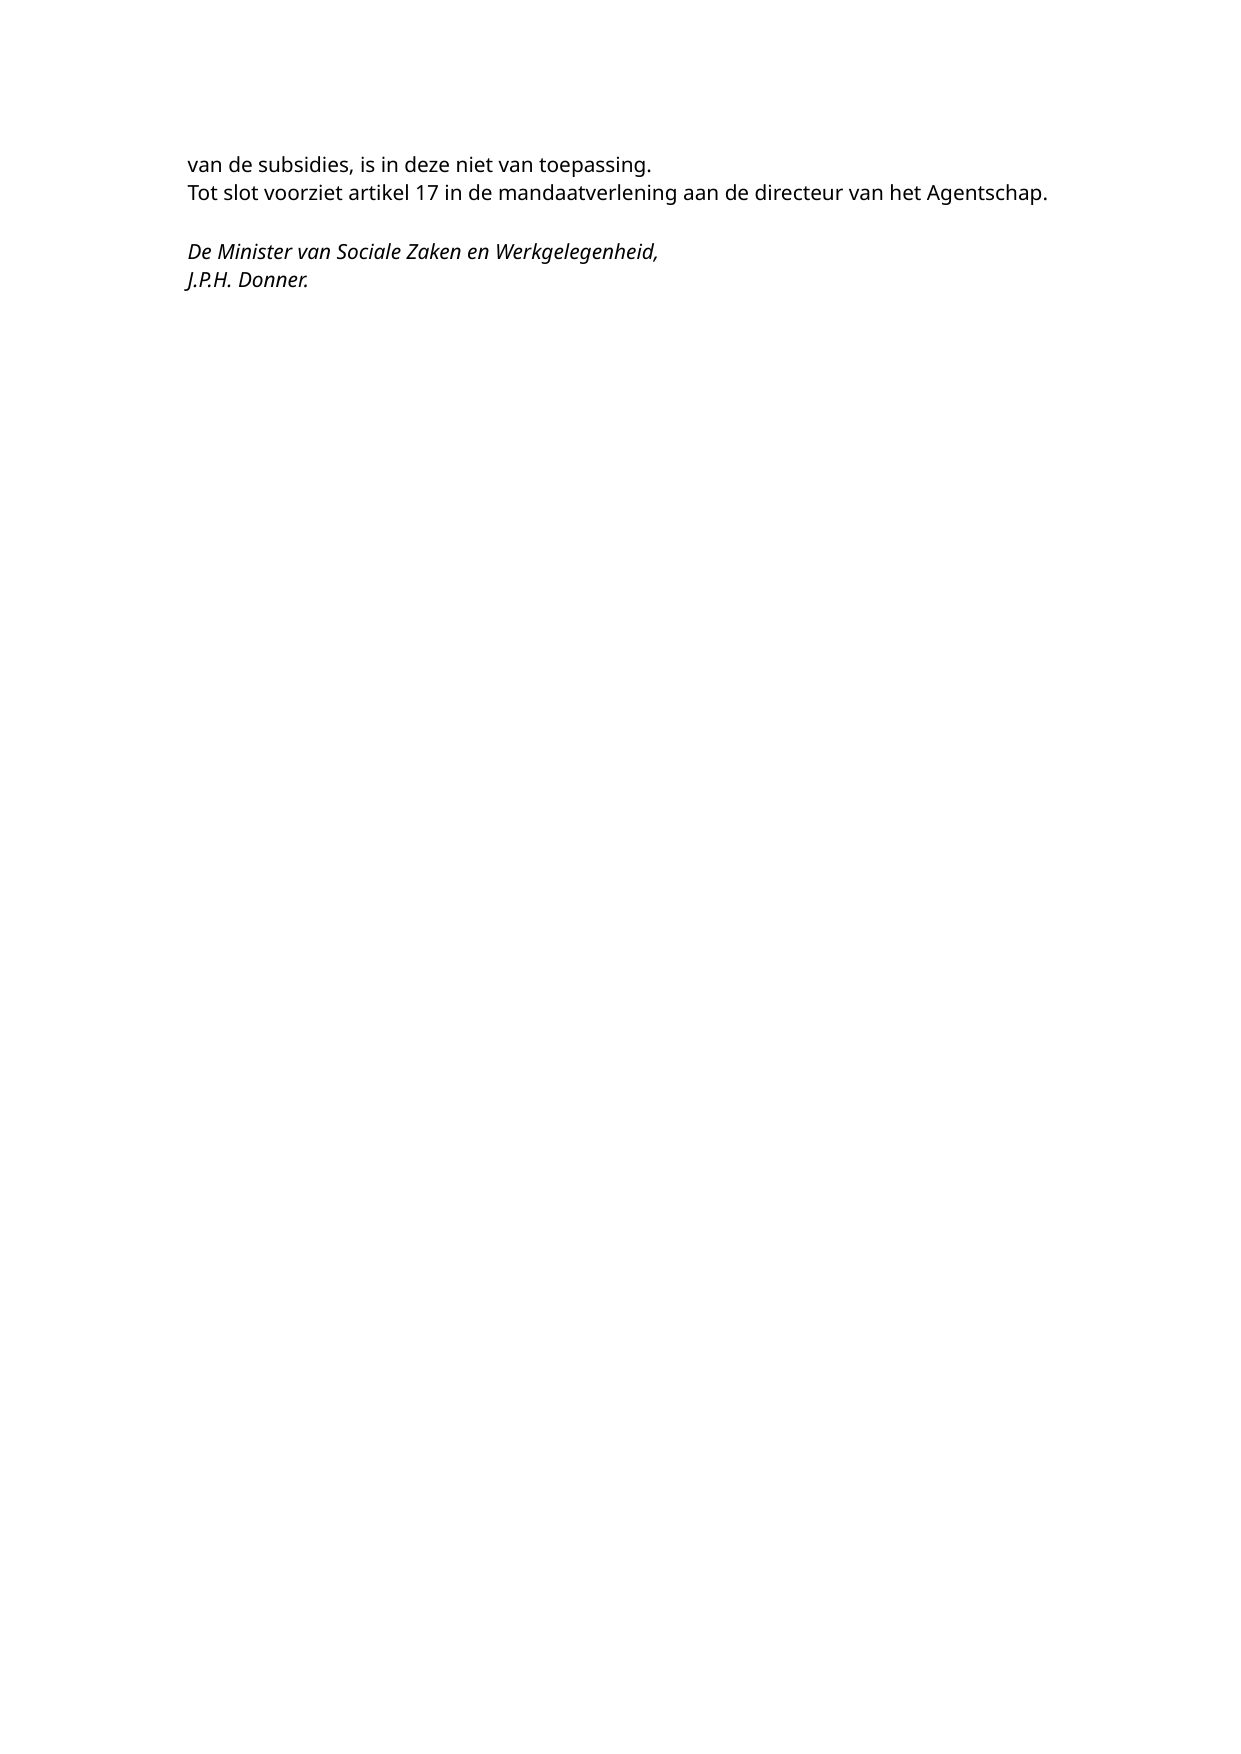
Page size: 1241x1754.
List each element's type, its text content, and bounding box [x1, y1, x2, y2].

text van de subsidies, is in deze niet van toepassing. [187, 150, 1053, 178]
text Tot slot voorziet artikel 17 in de mandaatverlening aan de directeur van het Agentschap. [187, 178, 1053, 207]
text J.P.H. Donner. [187, 265, 1053, 294]
text De Minister van Sociale Zaken en Werkgelegenheid, [187, 237, 1053, 265]
